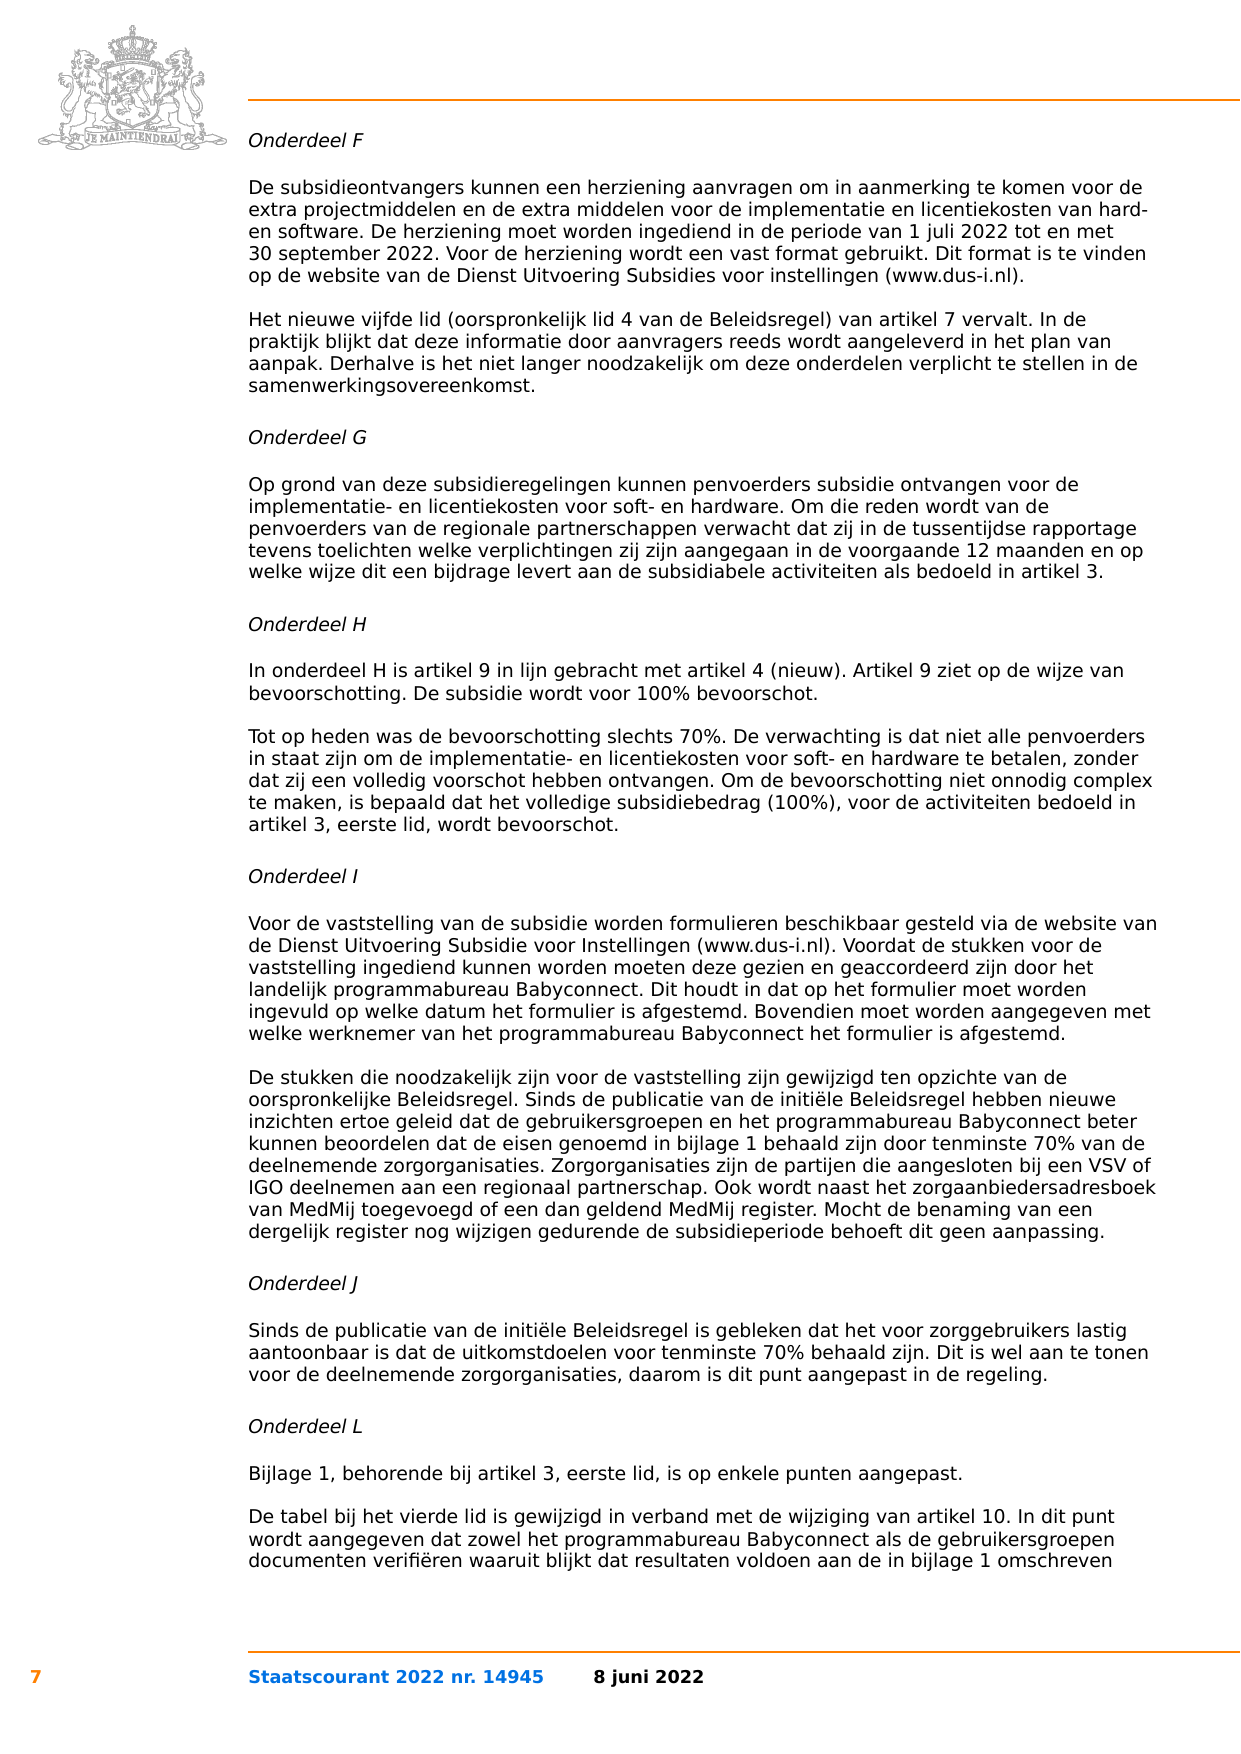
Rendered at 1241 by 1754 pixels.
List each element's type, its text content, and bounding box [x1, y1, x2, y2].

picture [38, 25, 227, 150]
text Sinds de publicatie van de initiële Beleidsregel is gebleken dat het voor zorggebruikers lastig aantoonbaar is dat de uitkomstdoelen voor tenminste 70% behaald zijn. Dit is wel aan te tonen voor de deelnemende zorgorganisaties, daarom is dit punt aangepast in de regeling. [248, 1320, 1163, 1386]
text Het nieuwe vijfde lid (oorspronkelijk lid 4 van de Beleidsregel) van artikel 7 vervalt. In de praktijk blijkt dat deze informatie door aanvragers reeds wordt aangeleverd in het plan van aanpak. Derhalve is het niet langer noodzakelijk om deze onderdelen verplicht te stellen in de samenwerkingsovereenkomst. [248, 309, 1163, 397]
text Voor de vaststelling van de subsidie worden formulieren beschikbaar gesteld via de website van de Dienst Uitvoering Subsidie voor Instellingen (www.dus-i.nl). Voordat de stukken voor de vaststelling ingediend kunnen worden moeten deze gezien en geaccordeerd zijn door het landelijk programmabureau Babyconnect. Dit houdt in dat op het formulier moet worden ingevuld op welke datum het formulier is afgestemd. Bovendien moet worden aangegeven met welke werknemer van het programmabureau Babyconnect het formulier is afgestemd. [248, 913, 1163, 1045]
text De subsidieontvangers kunnen een herziening aanvragen om in aanmerking te komen voor de extra projectmiddelen en de extra middelen voor de implementatie en licentiekosten van hard- en software. De herziening moet worden ingediend in de periode van 1 juli 2022 tot en met 30 september 2022. Voor de herziening wordt een vast format gebruikt. Dit format is te vinden op de website van de Dienst Uitvoering Subsidies voor instellingen (www.dus-i.nl). [248, 177, 1163, 287]
subtitle Onderdeel F [248, 130, 1163, 152]
subtitle Onderdeel I [248, 866, 1163, 888]
subtitle Onderdeel L [248, 1416, 1163, 1438]
text Bijlage 1, behorende bij artikel 3, eerste lid, is op enkele punten aangepast. [248, 1463, 1163, 1484]
text De tabel bij het vierde lid is gewijzigd in verband met de wijziging van artikel 10. In dit punt wordt aangegeven dat zowel het programmabureau Babyconnect als de gebruikersgroepen documenten verifiëren waaruit blijkt dat resultaten voldoen aan de in bijlage 1 omschreven [248, 1506, 1163, 1572]
text De stukken die noodzakelijk zijn voor de vaststelling zijn gewijzigd ten opzichte van de oorspronkelijke Beleidsregel. Sinds de publicatie van de initiële Beleidsregel hebben nieuwe inzichten ertoe geleid dat de gebruikersgroepen en het programmabureau Babyconnect beter kunnen beoordelen dat de eisen genoemd in bijlage 1 behaald zijn door tenminste 70% van de deelnemende zorgorganisaties. Zorgorganisaties zijn de partijen die aangesloten bij een VSV of IGO deelnemen aan een regionaal partnerschap. Ook wordt naast het zorgaanbiedersadresboek van MedMij toegevoegd of een dan geldend MedMij register. Mocht de benaming van een dergelijk register nog wijzigen gedurende de subsidieperiode behoeft dit geen aanpassing. [248, 1067, 1163, 1243]
text Tot op heden was de bevoorschotting slechts 70%. De verwachting is dat niet alle penvoerders in staat zijn om de implementatie- en licentiekosten voor soft- en hardware te betalen, zonder dat zij een volledig voorschot hebben ontvangen. Om de bevoorschotting niet onnodig complex te maken, is bepaald dat het volledige subsidiebedrag (100%), voor de activiteiten bedoeld in artikel 3, eerste lid, wordt bevoorschot. [248, 726, 1163, 836]
text Op grond van deze subsidieregelingen kunnen penvoerders subsidie ontvangen voor de implementatie- en licentiekosten voor soft- en hardware. Om die reden wordt van de penvoerders van de regionale partnerschappen verwacht dat zij in de tussentijdse rapportage tevens toelichten welke verplichtingen zij zijn aangegaan in de voorgaande 12 maanden en op welke wijze dit een bijdrage levert aan de subsidiabele activiteiten als bedoeld in artikel 3. [248, 473, 1163, 583]
subtitle Onderdeel G [248, 427, 1163, 448]
text In onderdeel H is artikel 9 in lijn gebracht met artikel 4 (nieuw). Artikel 9 ziet op de wijze van bevoorschotting. De subsidie wordt voor 100% bevoorschot. [248, 660, 1163, 704]
subtitle Onderdeel J [248, 1273, 1163, 1295]
subtitle Onderdeel H [248, 613, 1163, 635]
